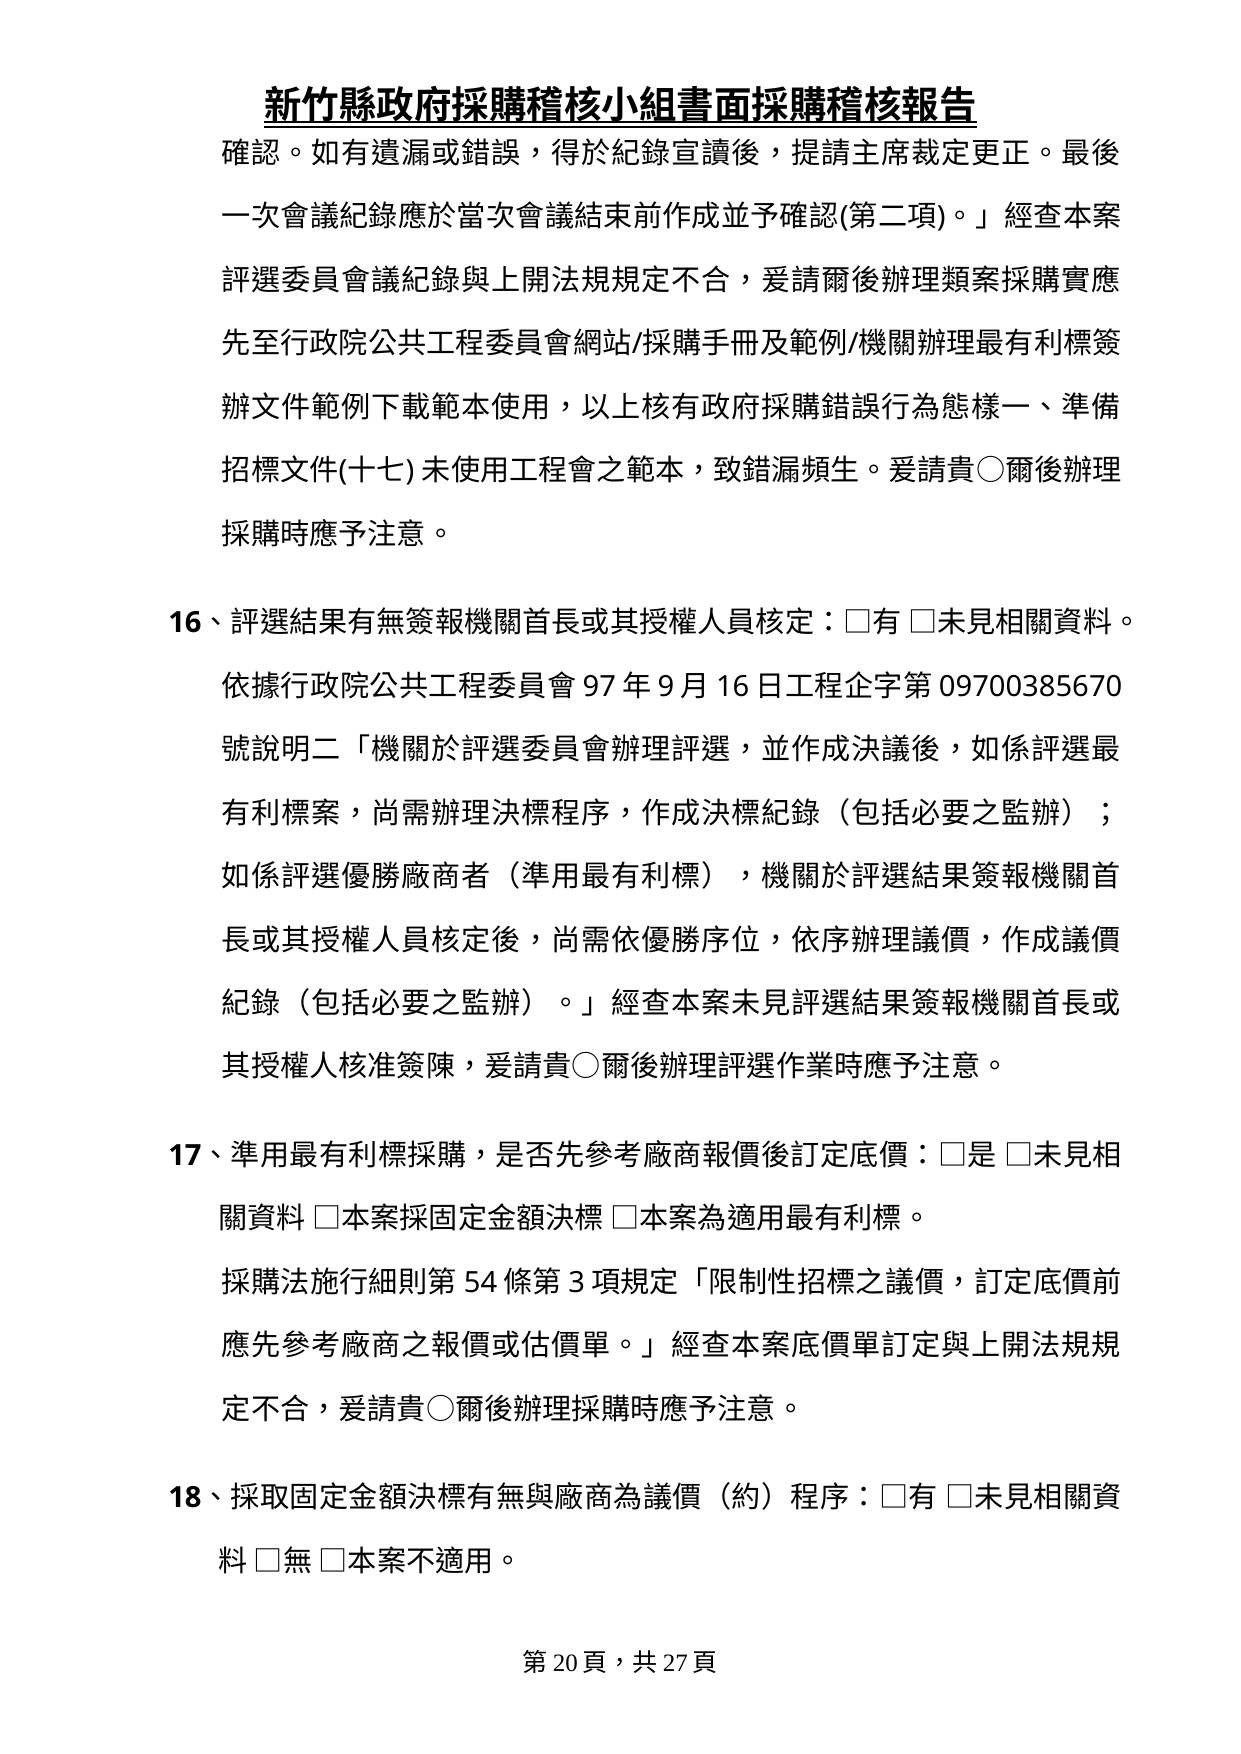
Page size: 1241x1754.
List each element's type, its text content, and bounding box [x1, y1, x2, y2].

list 採取固定金額決標有無與廠商為議價（約）程序：□有 □未見相關資料 □無 □本案不適用。 [168, 1474, 1122, 1579]
list 準用最有利標採購，是否先參考廠商報價後訂定底價：□是 □未見相關資料 □本案採固定金額決標 □本案為適用最有利標。 [168, 1131, 1122, 1237]
text 採購評選委員會審議規則第11條規定「本委員會會議紀錄，應記載下列事項：一、採購案名稱。二、會議次別。三、會議時間。四、會議地點。五、主席姓名。六、出席及請假委員姓名。七、列席人員姓名。八、記錄人員姓名。九、報告事項之案由及決定。十、討論事項之案由及決議。十一、臨時動議之案由及決議。十二、其他應行記載之事項(第一項)。前項會議紀錄至遲應於下次開會時分送各出席委員，並予確認。如有遺漏或錯誤，得於紀錄宣讀後，提請主席裁定更正。最後一次會議紀錄應於當次會議結束前作成並予確認(第二項)。」經查本案評選委員會議紀錄與上開法規規定不合，爰請爾後辦理類案採購實應先至行政院公共工程委員會網站/採購手冊及範例/機關辦理最有利標簽辦文件範例下載範本使用，以上核有政府採購錯誤行為態樣一、準備招標文件(十七) 未使用工程會之範本，致錯漏頻生。爰請貴○爾後辦理採購時應予注意。 [222, 129, 1122, 552]
text 採購法施行細則第54條第3項規定「限制性招標之議價，訂定底價前應先參考廠商之報價或估價單。」經查本案底價單訂定與上開法規規定不合，爰請貴○爾後辦理採購時應予注意。 [222, 1258, 1122, 1428]
text 依據行政院公共工程委員會97年9月16日工程企字第09700385670號說明二「機關於評選委員會辦理評選，並作成決議後，如係評選最有利標案，尚需辦理決標程序，作成決標紀錄（包括必要之監辦）；如係評選優勝廠商者（準用最有利標），機關於評選結果簽報機關首長或其授權人員核定後，尚需依優勝序位，依序辦理議價，作成議價紀錄（包括必要之監辦）。」經查本案未見評選結果簽報機關首長或其授權人核准簽陳，爰請貴○爾後辦理評選作業時應予注意。 [222, 662, 1122, 1085]
list 評選結果有無簽報機關首長或其授權人員核定：□有 □未見相關資料。 [168, 599, 1122, 641]
